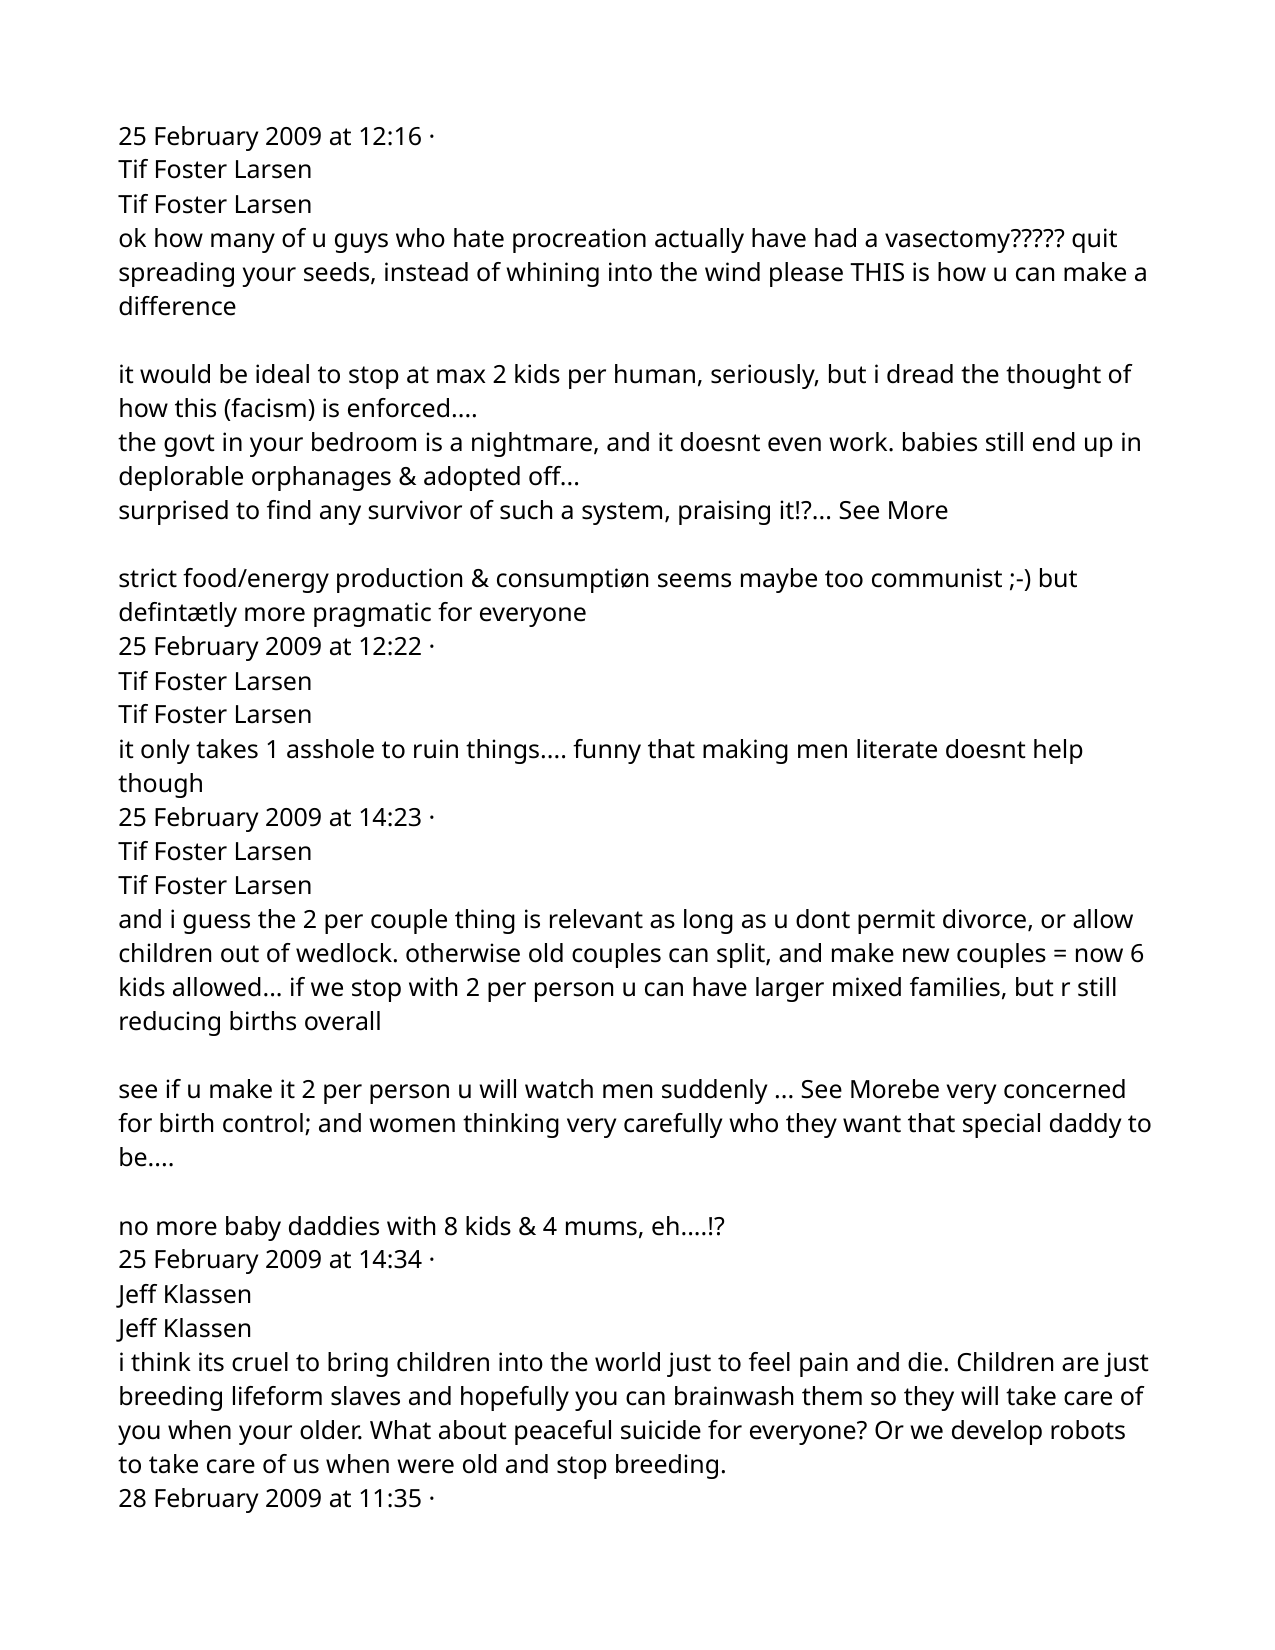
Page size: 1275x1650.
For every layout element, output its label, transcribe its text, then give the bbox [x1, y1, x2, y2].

text Tif Foster Larsen [118, 186, 1157, 220]
text strict food/energy production & consumptiøn seems maybe too communist ;-) but defintætly more pragmatic for everyone [118, 561, 1157, 629]
text it only takes 1 asshole to ruin things.... funny that making men literate doesnt help though [118, 731, 1157, 799]
text Jeff Klassen [118, 1310, 1157, 1344]
text i think its cruel to bring children into the world just to feel pain and die. Children are just breeding lifeform slaves and hopefully you can brainwash them so they will take care of you when your older. What about peaceful suicide for everyone? Or we develop robots to take care of us when were old and stop breeding. [118, 1344, 1157, 1481]
text Jeff Klassen [118, 1276, 1157, 1310]
text see if u make it 2 per person u will watch men suddenly ... See Morebe very concerned for birth control; and women thinking very carefully who they want that special daddy to be.... [118, 1072, 1157, 1174]
text the govt in your bedroom is a nightmare, and it doesnt even work. babies still end up in deplorable orphanages & adopted off... [118, 425, 1157, 493]
text 25 February 2009 at 12:16 · [118, 118, 1157, 152]
text 28 February 2009 at 11:35 · [118, 1481, 1157, 1515]
text it would be ideal to stop at max 2 kids per human, seriously, but i dread the thought of how this (facism) is enforced.... [118, 357, 1157, 425]
text Tif Foster Larsen [118, 833, 1157, 867]
text 25 February 2009 at 14:34 · [118, 1242, 1157, 1276]
text Tif Foster Larsen [118, 152, 1157, 186]
text 25 February 2009 at 14:23 · [118, 799, 1157, 833]
text Tif Foster Larsen [118, 697, 1157, 731]
text and i guess the 2 per couple thing is relevant as long as u dont permit divorce, or allow children out of wedlock. otherwise old couples can split, and make new couples = now 6 kids allowed... if we stop with 2 per person u can have larger mixed families, but r still reducing births overall [118, 902, 1157, 1038]
text surprised to find any survivor of such a system, praising it!?... See More [118, 493, 1157, 527]
text Tif Foster Larsen [118, 867, 1157, 902]
text Tif Foster Larsen [118, 663, 1157, 697]
text ok how many of u guys who hate procreation actually have had a vasectomy????? quit spreading your seeds, instead of whining into the wind please THIS is how u can make a difference [118, 220, 1157, 322]
text 25 February 2009 at 12:22 · [118, 629, 1157, 663]
text no more baby daddies with 8 kids & 4 mums, eh....!? [118, 1208, 1157, 1242]
